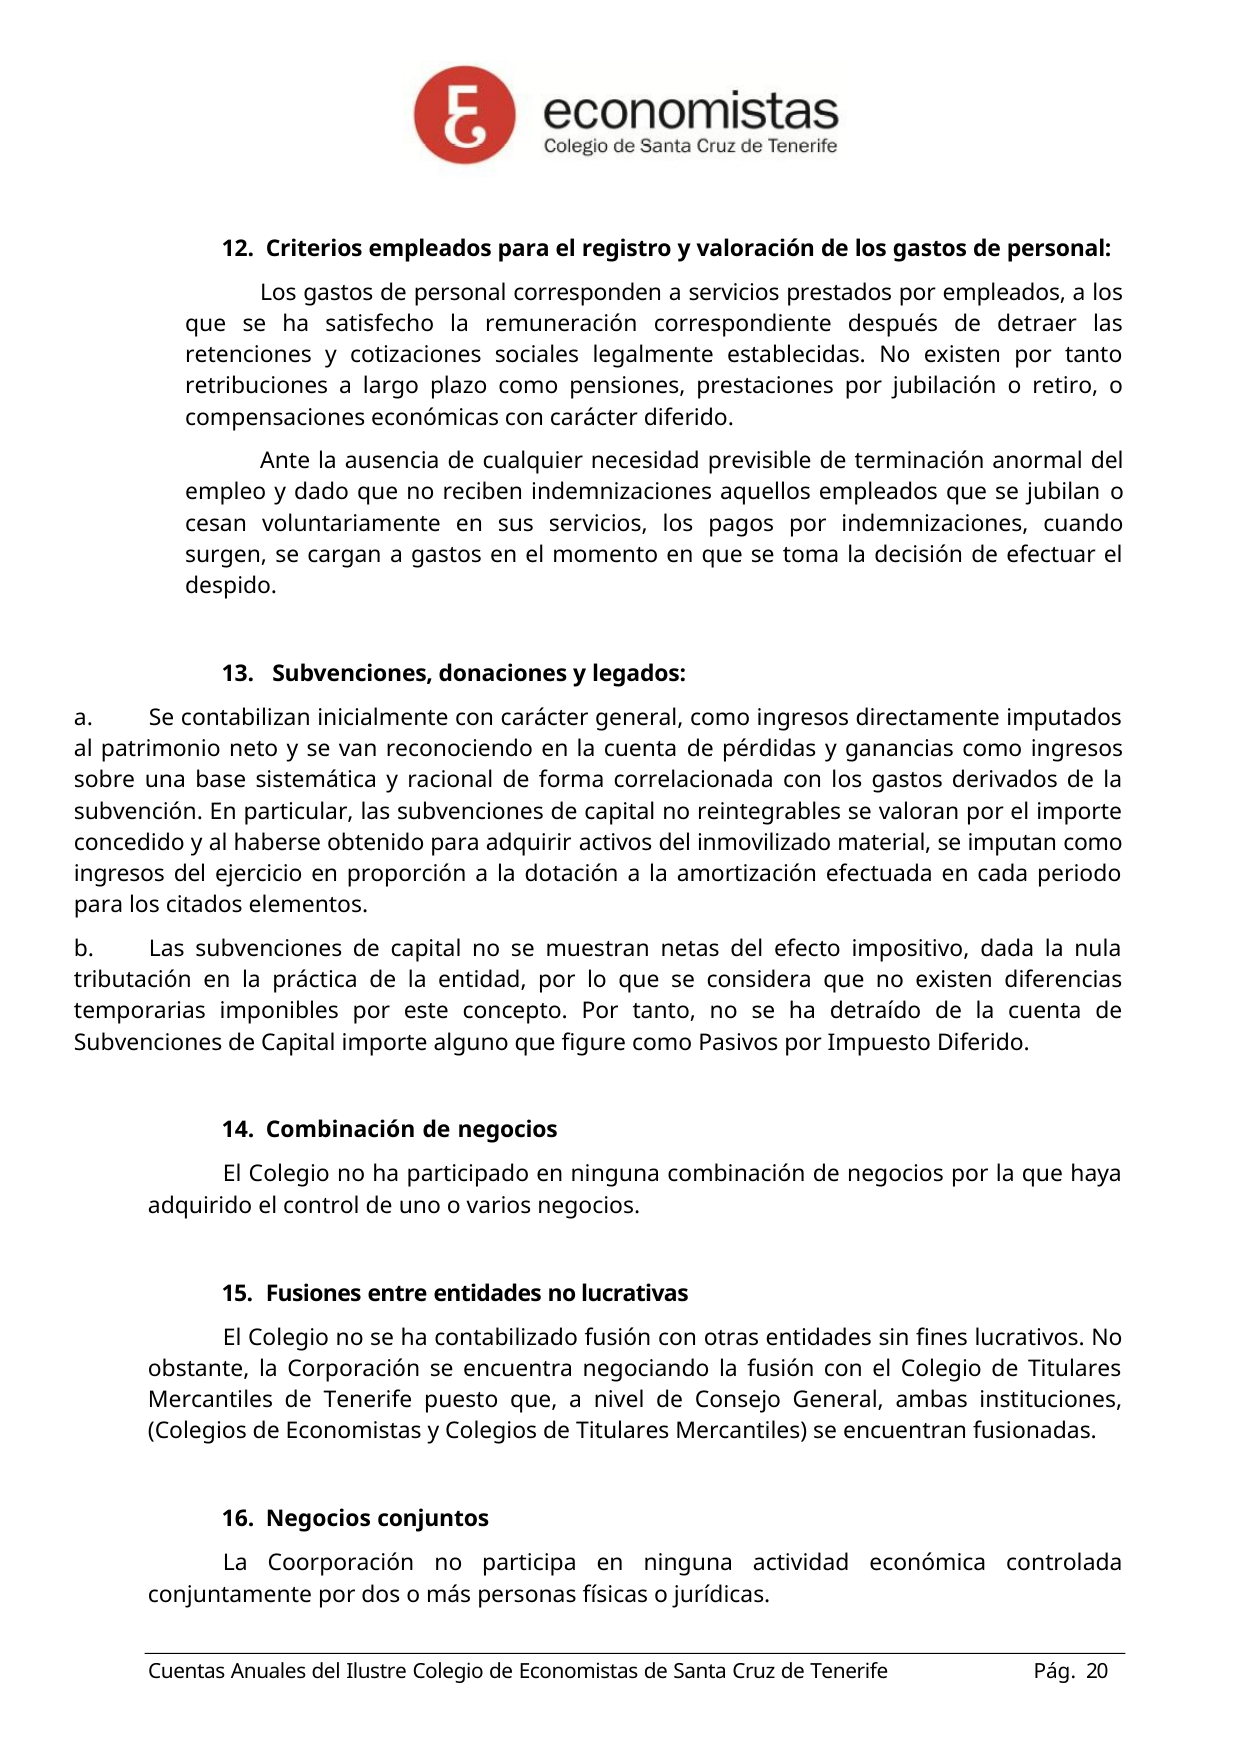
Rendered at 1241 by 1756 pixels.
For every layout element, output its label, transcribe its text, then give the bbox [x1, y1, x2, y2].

list Subvenciones, donaciones y legados: [221, 657, 1196, 688]
list Fusiones entre entidades no lucrativas [221, 1277, 1196, 1308]
list Negocios conjuntos [221, 1502, 1196, 1533]
text Los gastos de personal corresponden a servicios prestados por empleados, a los que se ha satisfecho la remuneración correspondiente después de detraer las retenciones y cotizaciones sociales legalmente establecidas. No existen por tanto retribuciones a largo plazo como pensiones, prestaciones por jubilación o retiro, o compensaciones económicas con carácter diferido. [185, 275, 1123, 432]
list Combinación de negocios [221, 1113, 1196, 1145]
text La Coorporación no participa en ninguna actividad económica controlada conjuntamente por dos o más personas físicas o jurídicas. [148, 1546, 1123, 1609]
list Se contabilizan inicialmente con carácter general, como ingresos directamente imputados al patrimonio neto y se van reconociendo en la cuenta de pérdidas y ganancias como ingresos sobre una base sistemática y racional de forma correlacionada con los gastos derivados de la subvención. En particular, las subvenciones de capital no reintegrables se valoran por el importe concedido y al haberse obtenido para adquirir activos del inmovilizado material, se imputan como ingresos del ejercicio en proporción a la dotación a la amortización efectuada en cada periodo para los citados elementos. [74, 701, 1123, 920]
text El Colegio no se ha contabilizado fusión con otras entidades sin fines lucrativos. No obstante, la Corporación se encuentra negociando la fusión con el Colegio de Titulares Mercantiles de Tenerife puesto que, a nivel de Consejo General, ambas instituciones, (Colegios de Economistas y Colegios de Titulares Mercantiles) se encuentran fusionadas. [148, 1321, 1123, 1446]
text El Colegio no ha participado en ninguna combinación de negocios por la que haya adquirido el control de uno o varios negocios. [148, 1157, 1123, 1220]
list Criterios empleados para el registro y valoración de los gastos de personal: [221, 231, 1196, 263]
text Ante la ausencia de cualquier necesidad previsible de terminación anormal del empleo y dado que no reciben indemnizaciones aquellos empleados que se jubilan o cesan voluntariamente en sus servicios, los pagos por indemnizaciones, cuando surgen, se cargan a gastos en el momento en que se toma la decisión de efectuar el despido. [185, 444, 1123, 600]
list Las subvenciones de capital no se muestran netas del efecto impositivo, dada la nula tributación en la práctica de la entidad, por lo que se considera que no existen diferencias temporarias imponibles por este concepto. Por tanto, no se ha detraído de la cuenta de Subvenciones de Capital importe alguno que figure como Pasivos por Impuesto Diferido. [74, 932, 1123, 1057]
